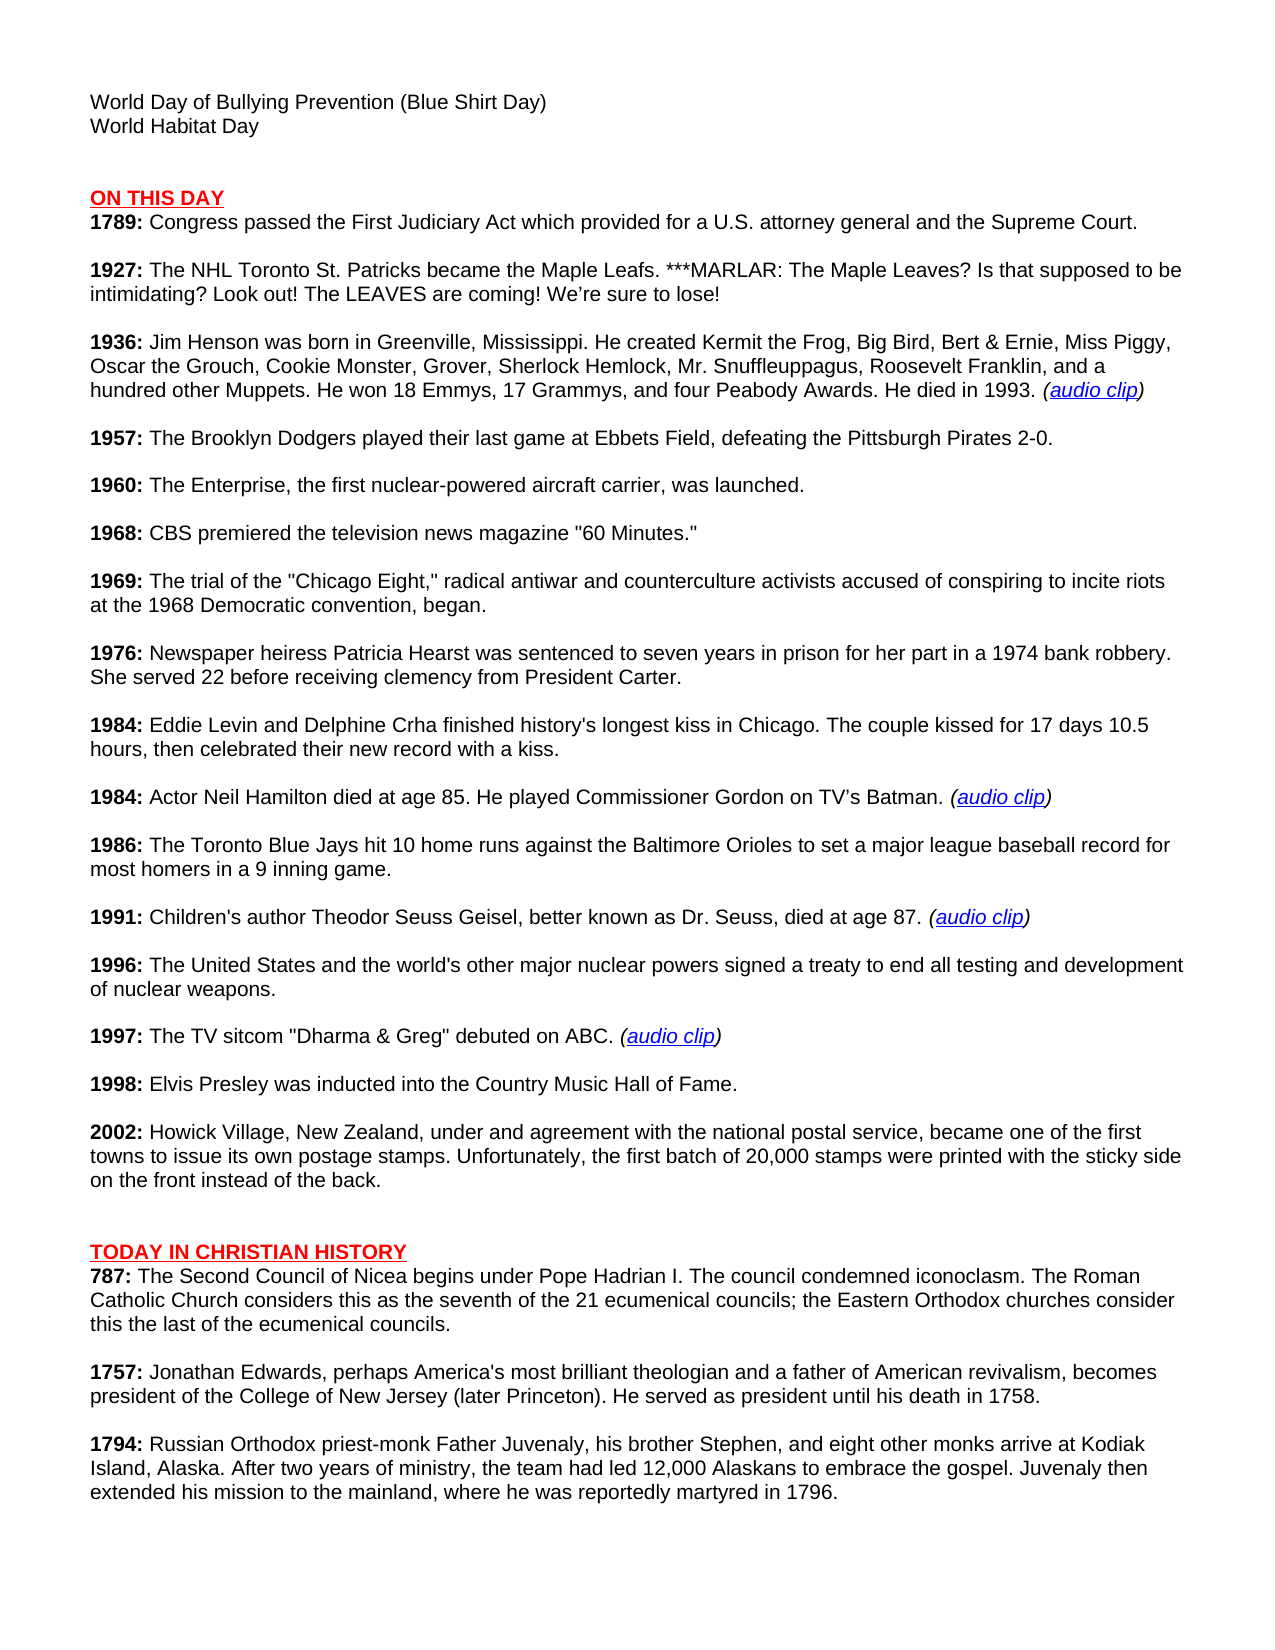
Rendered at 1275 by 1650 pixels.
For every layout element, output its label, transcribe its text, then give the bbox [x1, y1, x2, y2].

text 1960: The Enterprise, the first nuclear-powered aircraft carrier, was launched. [90, 473, 1185, 497]
text 1984: Actor Neil Hamilton died at age 85. He played Commissioner Gordon on TV’s Batman. (audio clip) [90, 785, 1185, 809]
text 1969: The trial of the "Chicago Eight," radical antiwar and counterculture activists accused of conspiring to incite riots at the 1968 Democratic convention, began. [90, 569, 1185, 617]
text 1957: The Brooklyn Dodgers played their last game at Ebbets Field, defeating the Pittsburgh Pirates 2-0. [90, 425, 1185, 449]
text 2002: Howick Village, New Zealand, under and agreement with the national postal service, became one of the first towns to issue its own postage stamps. Unfortunately, the first batch of 20,000 stamps were printed with the sticky side on the front instead of the back. [90, 1120, 1185, 1192]
text 1968: CBS premiered the television news magazine "60 Minutes." [90, 521, 1185, 545]
text 1927: The NHL Toronto St. Patricks became the Maple Leafs. ***MARLAR: The Maple Leaves? Is that supposed to be intimidating? Look out! The LEAVES are coming! We’re sure to lose! [90, 258, 1185, 306]
text World Habitat Day [90, 114, 1185, 138]
text 1984: Eddie Levin and Delphine Crha finished history's longest kiss in Chicago. The couple kissed for 17 days 10.5 hours, then celebrated their new record with a kiss. [90, 713, 1185, 761]
text 1997: The TV sitcom "Dharma & Greg" debuted on ABC. (audio clip) [90, 1024, 1185, 1048]
text ON THIS DAY [90, 186, 1185, 210]
text 1936: Jim Henson was born in Greenville, Mississippi. He created Kermit the Frog, Big Bird, Bert & Ernie, Miss Piggy, Oscar the Grouch, Cookie Monster, Grover, Sherlock Hemlock, Mr. Snuffleuppagus, Roosevelt Franklin, and a hundred other Muppets. He won 18 Emmys, 17 Grammys, and four Peabody Awards. He died in 1993. (audio clip) [90, 329, 1185, 401]
text World Day of Bullying Prevention (Blue Shirt Day) [90, 90, 1185, 114]
text 1996: The United States and the world's other major nuclear powers signed a treaty to end all testing and development of nuclear weapons. [90, 952, 1185, 1000]
text 787: The Second Council of Nicea begins under Pope Hadrian I. The council condemned iconoclasm. The Roman Catholic Church considers this as the seventh of the 21 ecumenical councils; the Eastern Orthodox churches consider this the last of the ecumenical councils. [90, 1264, 1185, 1336]
text 1794: Russian Orthodox priest-monk Father Juvenaly, his brother Stephen, and eight other monks arrive at Kodiak Island, Alaska. After two years of ministry, the team had led 12,000 Alaskans to embrace the gospel. Juvenaly then extended his mission to the mainland, where he was reportedly martyred in 1796. [90, 1432, 1185, 1503]
text 1789: Congress passed the First Judiciary Act which provided for a U.S. attorney general and the Supreme Court. [90, 210, 1185, 234]
text TODAY IN CHRISTIAN HISTORY [90, 1240, 1185, 1264]
text 1991: Children's author Theodor Seuss Geisel, better known as Dr. Seuss, died at age 87. (audio clip) [90, 904, 1185, 928]
text 1757: Jonathan Edwards, perhaps America's most brilliant theologian and a father of American revivalism, becomes president of the College of New Jersey (later Princeton). He served as president until his death in 1758. [90, 1360, 1185, 1408]
text 1976: Newspaper heiress Patricia Hearst was sentenced to seven years in prison for her part in a 1974 bank robbery. She served 22 before receiving clemency from President Carter. [90, 641, 1185, 689]
text 1998: Elvis Presley was inducted into the Country Music Hall of Fame. [90, 1072, 1185, 1096]
text 1986: The Toronto Blue Jays hit 10 home runs against the Baltimore Orioles to set a major league baseball record for most homers in a 9 inning game. [90, 833, 1185, 881]
